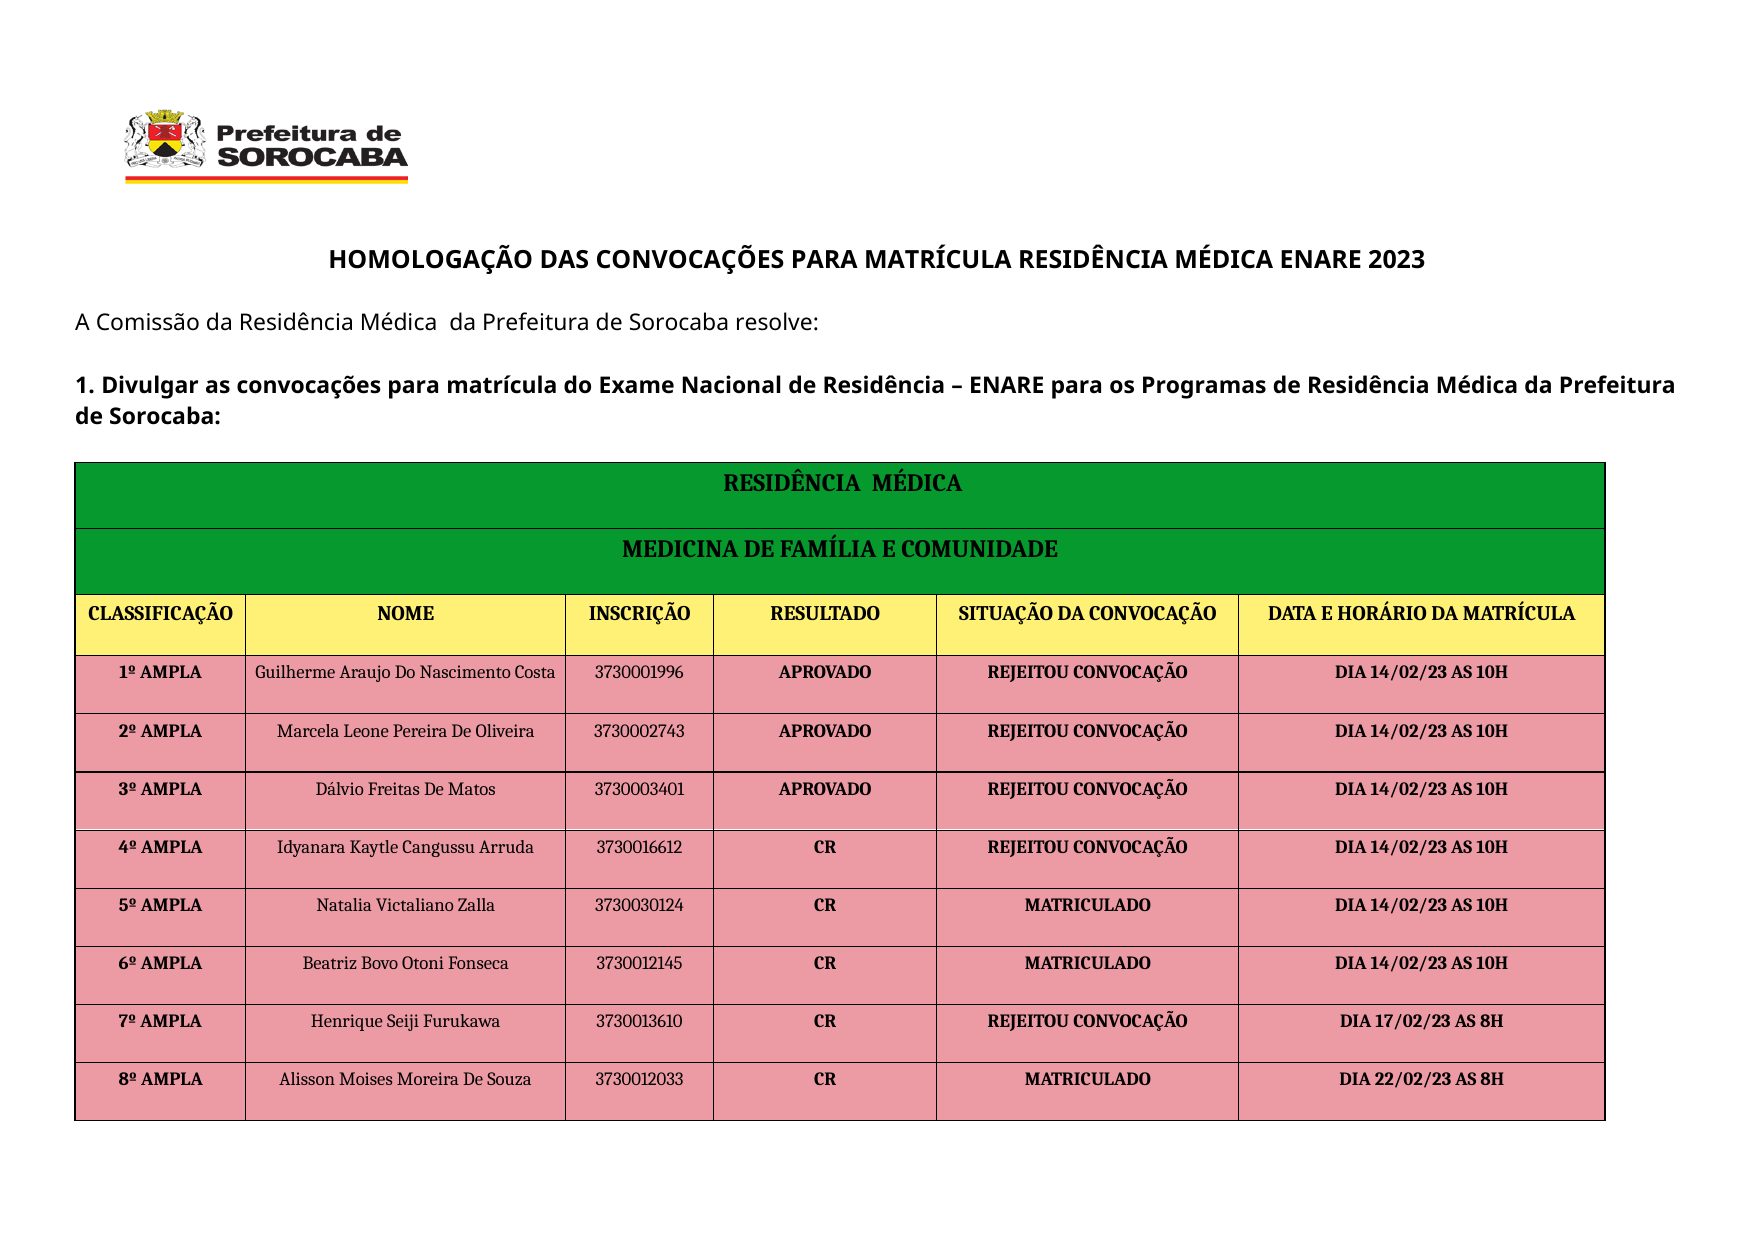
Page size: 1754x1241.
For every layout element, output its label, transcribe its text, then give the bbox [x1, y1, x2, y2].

table_cell MATRICULADO [937, 947, 1238, 1004]
table_cell MATRICULADO [937, 889, 1238, 946]
table_cell 3730003401 [566, 773, 713, 829]
table_cell Natalia Victaliano Zalla [246, 889, 565, 946]
table_cell REJEITOU CONVOCAÇÃO [937, 714, 1238, 771]
table_cell Idyanara Kaytle Cangussu Arruda [246, 831, 565, 888]
table_cell DIA 22/02/23 AS 8H [1239, 1063, 1604, 1120]
table_cell 8º AMPLA [76, 1063, 245, 1120]
table_cell 1º AMPLA [76, 656, 245, 713]
table_cell 6º AMPLA [76, 947, 245, 1004]
table_cell 3730016612 [566, 831, 713, 888]
picture [117, 104, 423, 191]
table_cell 3730012033 [566, 1063, 713, 1120]
table_cell DIA 14/02/23 AS 10H [1239, 889, 1604, 946]
table_cell 2º AMPLA [76, 714, 245, 771]
text 1. Divulgar as convocações para matrícula do Exame Nacional de Residência – ENARE para os Programas de Residência Médica da Prefeitura de Sorocaba: [75, 369, 1679, 431]
table_cell DIA 14/02/23 AS 10H [1239, 773, 1604, 829]
table_cell REJEITOU CONVOCAÇÃO [937, 1005, 1238, 1062]
table_cell CR [714, 889, 936, 946]
table_cell 4º AMPLA [76, 831, 245, 888]
table_cell DIA 17/02/23 AS 8H [1239, 1005, 1604, 1062]
table_cell CLASSIFICAÇÃO [76, 595, 245, 655]
table_cell RESULTADO [714, 595, 936, 655]
table_cell DIA 14/02/23 AS 10H [1239, 656, 1604, 713]
table_cell SITUAÇÃO DA CONVOCAÇÃO [937, 595, 1238, 655]
table_cell 5º AMPLA [76, 889, 245, 946]
table_cell REJEITOU CONVOCAÇÃO [937, 656, 1238, 713]
table_cell Henrique Seiji Furukawa [246, 1005, 565, 1062]
table_cell 3730030124 [566, 889, 713, 946]
table_cell 3730012145 [566, 947, 713, 1004]
table_cell MEDICINA DE FAMÍLIA E COMUNIDADE [76, 529, 1604, 594]
table_cell Beatriz Bovo Otoni Fonseca [246, 947, 565, 1004]
table_cell DIA 14/02/23 AS 10H [1239, 714, 1604, 771]
table_cell CR [714, 831, 936, 888]
table_cell CR [714, 947, 936, 1004]
table_cell DIA 14/02/23 AS 10H [1239, 947, 1604, 1004]
table_cell Dálvio Freitas De Matos [246, 773, 565, 829]
table_cell APROVADO [714, 773, 936, 829]
table_cell 7º AMPLA [76, 1005, 245, 1062]
text A Comissão da Residência Médica da Prefeitura de Sorocaba resolve: [75, 306, 1679, 337]
table_cell CR [714, 1005, 936, 1062]
table_cell MATRICULADO [937, 1063, 1238, 1120]
table_header RESIDÊNCIA MÉDICA [76, 463, 1604, 528]
table_cell 3730002743 [566, 714, 713, 771]
table_cell NOME [246, 595, 565, 655]
table_cell APROVADO [714, 714, 936, 771]
table_cell INSCRIÇÃO [566, 595, 713, 655]
text HOMOLOGAÇÃO DAS CONVOCAÇÕES PARA MATRÍCULA RESIDÊNCIA MÉDICA ENARE 2023 [75, 242, 1679, 276]
table_cell 3730001996 [566, 656, 713, 713]
table_cell Alisson Moises Moreira De Souza [246, 1063, 565, 1120]
table_cell REJEITOU CONVOCAÇÃO [937, 831, 1238, 888]
table_cell DIA 14/02/23 AS 10H [1239, 831, 1604, 888]
table_cell CR [714, 1063, 936, 1120]
table_cell 3º AMPLA [76, 773, 245, 829]
table_cell 3730013610 [566, 1005, 713, 1062]
table_cell Guilherme Araujo Do Nascimento Costa [246, 656, 565, 713]
table_cell DATA E HORÁRIO DA MATRÍCULA [1239, 595, 1604, 655]
table_cell REJEITOU CONVOCAÇÃO [937, 773, 1238, 829]
table_cell Marcela Leone Pereira De Oliveira [246, 714, 565, 771]
table_cell APROVADO [714, 656, 936, 713]
